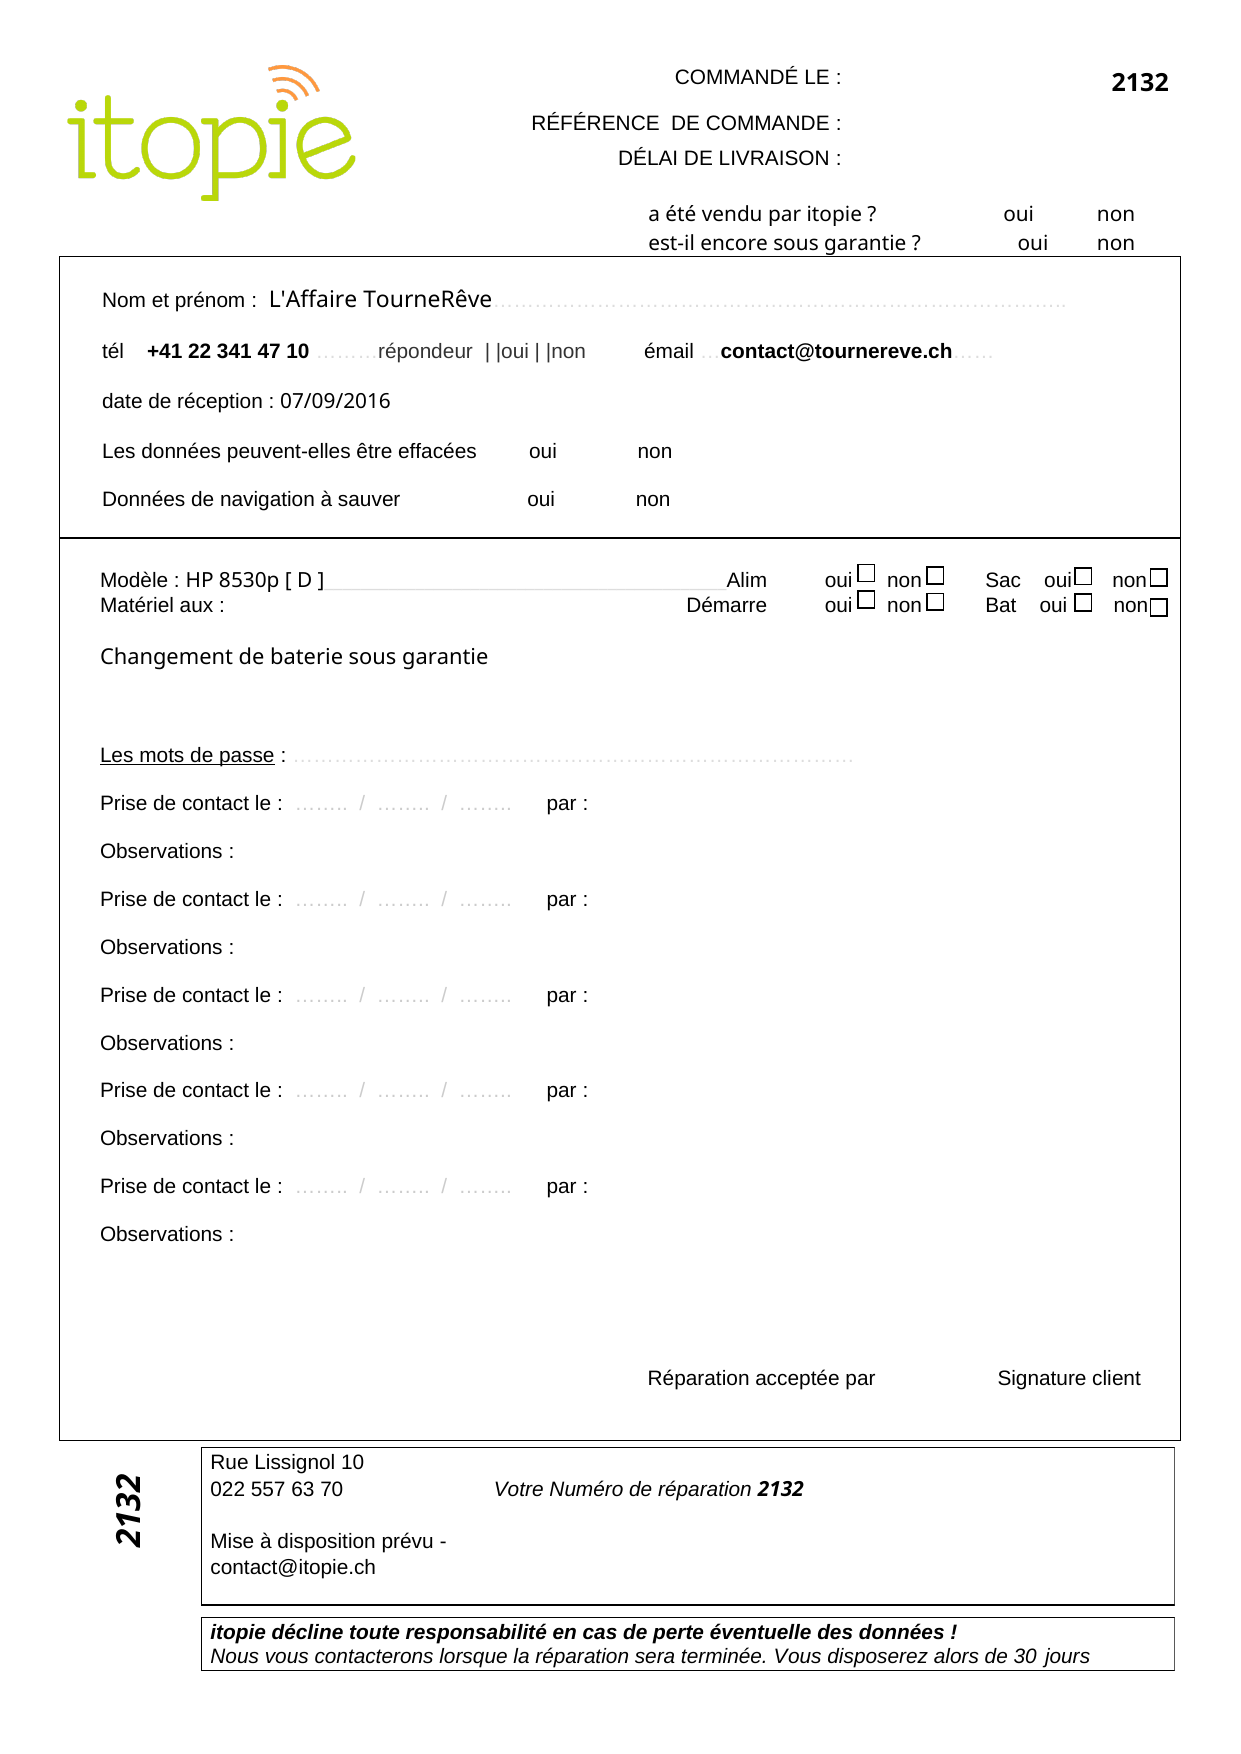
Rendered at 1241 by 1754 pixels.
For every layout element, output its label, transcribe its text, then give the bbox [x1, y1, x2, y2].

text Matériel aux : Démarre oui non Bat oui non [60, 590, 1180, 617]
text Modèle : HP 8530p [ D ] Alim oui non Sac oui non [948, 562, 1180, 590]
text Réparation acceptée par Signature client [60, 1363, 1180, 1390]
text Changement de baterie sous garantie [60, 638, 1180, 671]
table_header 2132 [59, 1441, 195, 1677]
text Nom et prénom : L'Affaire TourneRêve……………………………………………………………………….. [60, 280, 1180, 314]
table_cell itopie décline toute responsabilité en cas de perte éventuelle des données ! Nous vous contacterons lorsque la réparation sera terminée. Vous disposerez alors de 30 jours [195, 1611, 1180, 1677]
table_cell RÉFÉRENCE DE COMMANDE : [490, 105, 847, 140]
table_header 2132 [847, 59, 1180, 104]
text tél +41 22 341 47 10 ………répondeur | |oui | |non émail …contact@tournereve.ch…… [60, 335, 1180, 362]
text Prise de contact le : …….. / …….. / …….. par : [60, 979, 1180, 1006]
text Observations : [60, 1027, 1180, 1054]
text Les mots de passe : ……………………………………………………………………… [60, 740, 1180, 767]
text est-il encore sous garantie ? oui non [59, 228, 1181, 256]
text Modèle : HP 8530p [ D ] Alim oui non Sac oui non [879, 562, 925, 590]
text date de réception : 07/09/2016 [60, 383, 1180, 415]
table_header Rue Lissignol 10 022 557 63 70 Votre Numéro de réparation 2132 Mise à disposition prévu - contact@itopie.ch [195, 1441, 1180, 1611]
table_cell [847, 105, 1180, 140]
text Prise de contact le : …….. / …….. / …….. par : [60, 1171, 1180, 1198]
text Observations : [60, 931, 1180, 958]
table_cell [847, 140, 1180, 175]
text Données de navigation à sauver oui non [60, 484, 1180, 511]
text a été vendu par itopie ? oui non [59, 199, 1181, 228]
text Observations : [60, 836, 1180, 863]
table_header COMMANDÉ LE : [490, 59, 847, 104]
text Observations : [60, 1219, 1180, 1246]
table_cell DÉLAI DE LIVRAISON : [490, 140, 847, 175]
text Prise de contact le : …….. / …….. / …….. par : [60, 1075, 1180, 1102]
text Modèle : HP 8530p [ D ] Alim oui non Sac oui non [60, 562, 856, 590]
picture [67, 65, 356, 201]
text Les données peuvent-elles être effacées oui non [60, 436, 1180, 463]
text Prise de contact le : …….. / …….. / …….. par : [60, 883, 1180, 911]
text Prise de contact le : …….. / …….. / …….. par : [60, 788, 1180, 815]
text Observations : [60, 1123, 1180, 1150]
